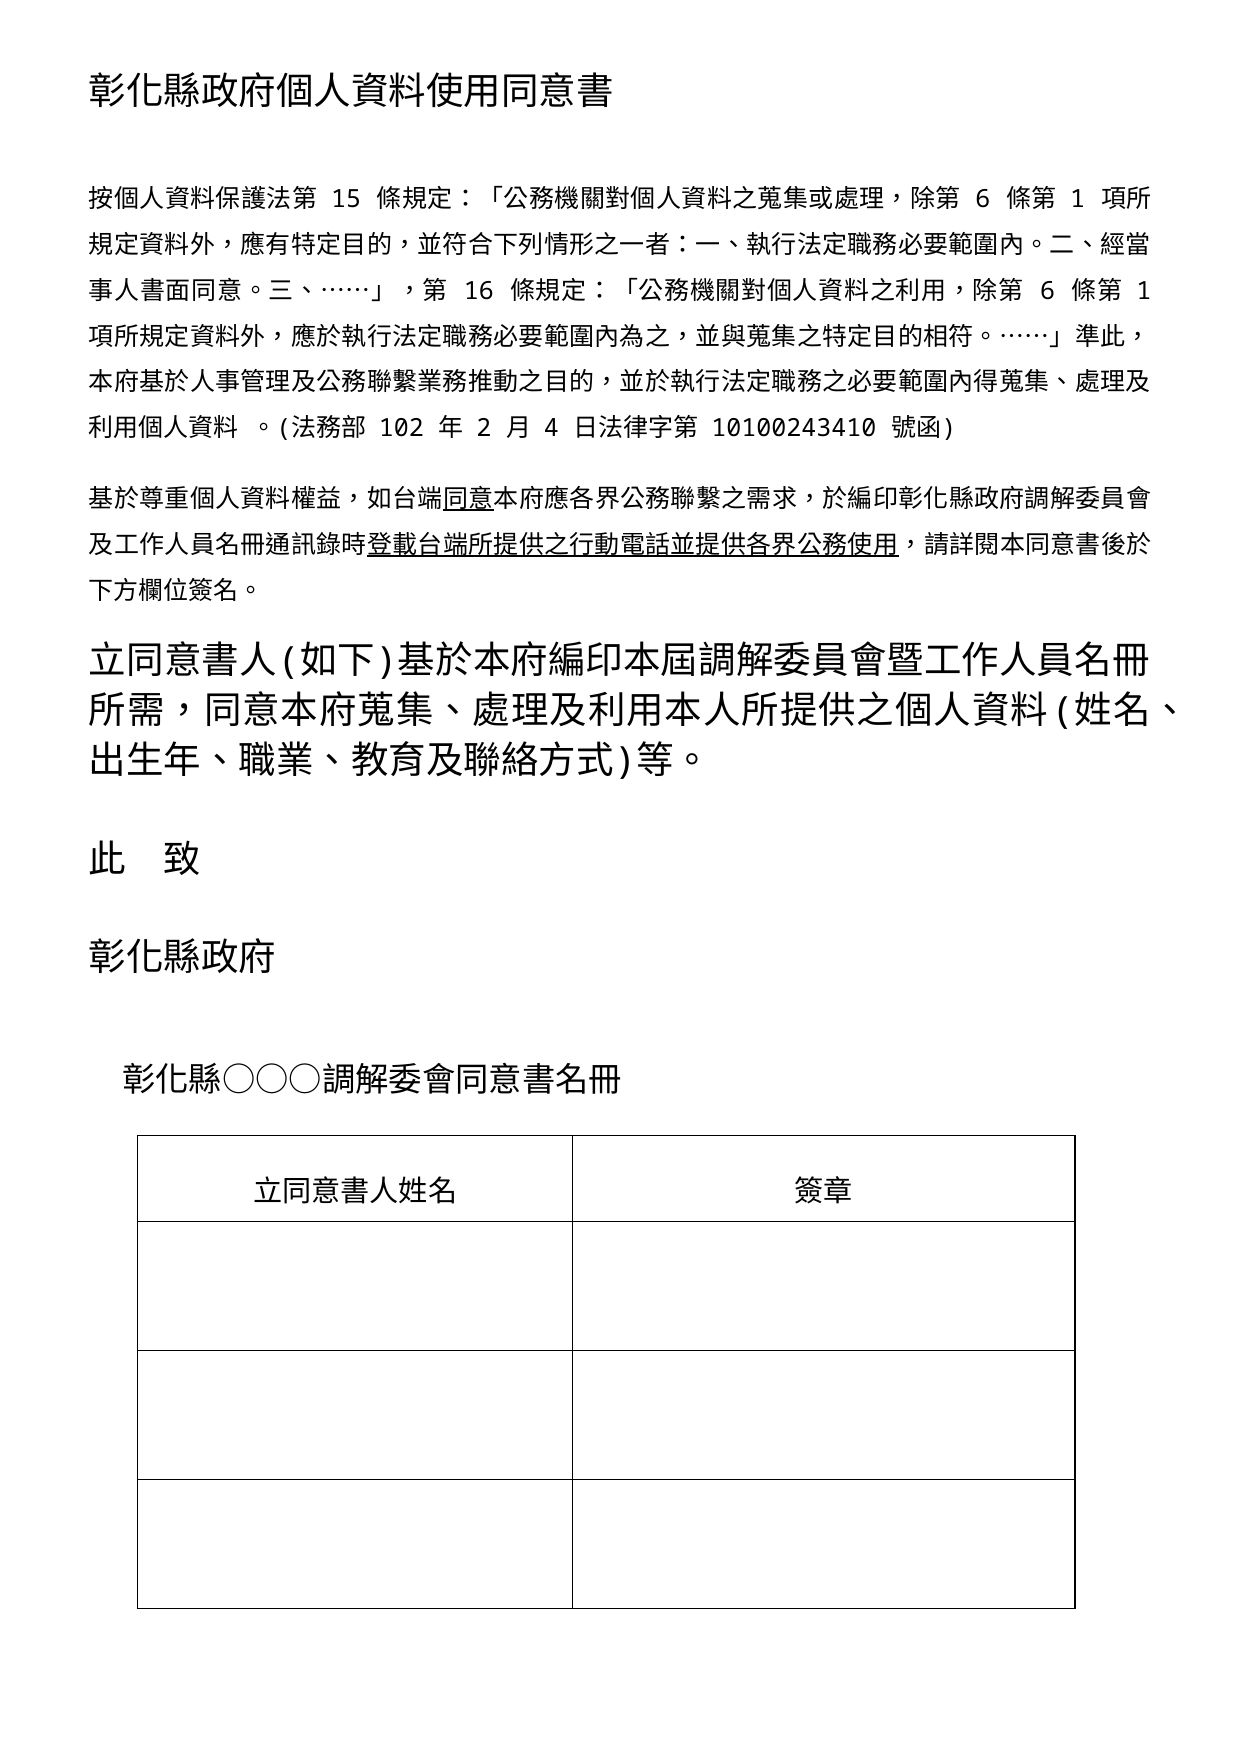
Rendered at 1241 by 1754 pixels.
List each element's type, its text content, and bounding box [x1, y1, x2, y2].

text 彰化縣政府個人資料使用同意書 [89, 64, 1152, 114]
table_cell [138, 1480, 572, 1608]
text 彰化縣○○○調解委會同意書名冊 [89, 1035, 1152, 1098]
table_header 簽章 [573, 1136, 1074, 1221]
text 彰化縣政府 [89, 937, 1152, 979]
table_cell [573, 1222, 1074, 1349]
text 基於尊重個人資料權益，如台端同意本府應各界公務聯繫之需求，於編印彰化縣政府調解委員會及工作人員名冊通訊錄時登載台端所提供之行動電話並提供各界公務使用，請詳閱本同意書後於下方欄位簽名。 [89, 471, 1152, 608]
table_cell [573, 1351, 1074, 1479]
table_cell [138, 1351, 572, 1479]
table_cell [138, 1222, 572, 1349]
table_cell [573, 1480, 1074, 1608]
text 按個人資料保護法第 15 條規定：「公務機關對個人資料之蒐集或處理，除第 6 條第 1 項所規定資料外，應有特定目的，並符合下列情形之一者：一、執行法定職務必要範圍內。二、經當事人書面同意。三、……」，第 16 條規定：「公務機關對個人資料之利用，除第 6 條第 1 項所規定資料外，應於執行法定職務必要範圍內為之，並與蒐集之特定目的相符。……」準此，本府基於人事管理及公務聯繫業務推動之目的，並於執行法定職務之必要範圍內得蒐集、處理及利用個人資料 。(法務部 102 年 2 月 4 日法律字第 10100243410 號函) [89, 171, 1152, 446]
text 此 致 [89, 839, 1152, 881]
text 立同意書人(如下)基於本府編印本屆調解委員會暨工作人員名冊所需，同意本府蒐集、處理及利用本人所提供之個人資料(姓名、出生年、職業、教育及聯絡方式)等。 [89, 633, 1152, 783]
table_header 立同意書人姓名 [138, 1136, 572, 1221]
